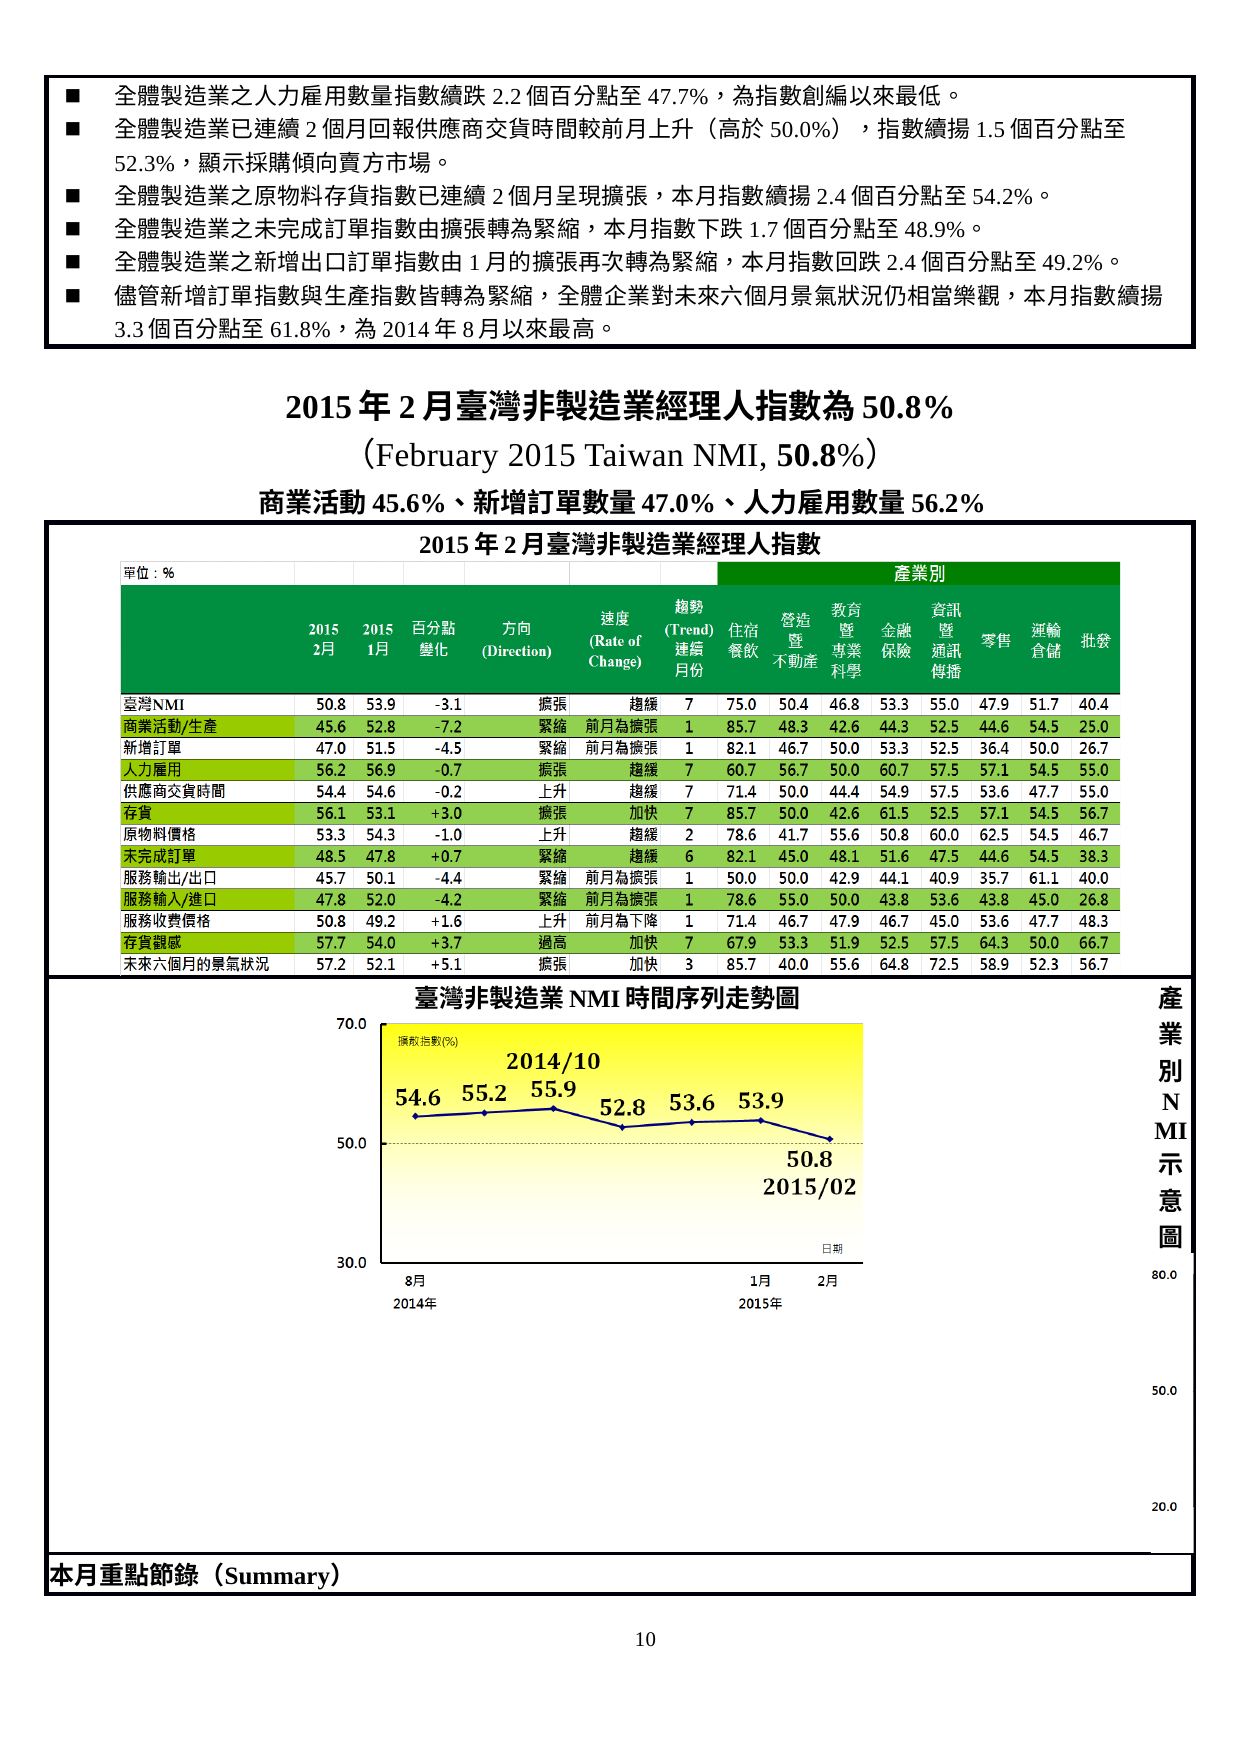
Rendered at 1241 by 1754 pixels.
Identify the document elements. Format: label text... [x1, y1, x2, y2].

picture [120, 561, 1121, 976]
text 商業活動45.6%、新增訂單數量47.0%、人力雇用數量56.2% [26, 481, 1218, 520]
picture [1150, 1253, 1194, 1553]
table_header 2015年2月臺灣非製造業經理人指數 [49, 525, 1191, 975]
table_cell 臺灣非製造業NMI時間序列走勢圖 [49, 979, 1148, 1552]
table_cell 產業別 NMI示意圖 [1148, 979, 1191, 1552]
subtitle （February 2015 Taiwan NMI, 50.8%） [75, 428, 1165, 476]
table_cell 本月重點節錄（Summary） 2015年2月臺灣NMI指數已連續7個月呈現擴張，惟本月指數下滑3.1個百分點至50.8%，主要亦因連續假期使營業天數減少，商業活動與新增訂單指數大幅下滑所致。 非製造業八大產業中，五大產業呈現擴張，依擴張速度排序為住宿餐飲業（75.0%）、資訊暨通訊傳播業（55.0%）、金融保險業（53.3%）、運輸倉儲業（51.7%）與營造暨不動產業（50.4%）；三大產業呈現緊縮，依緊縮速度排序為批發業（40.4%）、教育暨專業科學業（46.8%）與零售業（47.9%）。 受到農曆春節以及228連假影響，營業天數大幅減少，全體非製造業之商業活動（生產）與新增訂單指數（新增簽約客戶或業務）指數分別下跌7.2 4.5個百分點至45.6% 47.0%，均由擴張轉為緊縮。 全體非製造業之人力雇用指數已連續7個月呈現擴張，指數為56.2%。 全體非製造業已連續7個月回報供應商交貨時間（受託工作完成時間）上升（高於50%），惟指數微幅下跌0.2個百分點至54.4%。 全體非製造業之未完成訂單（工作委託量）指數已連續6個月呈現緊縮，惟緊縮腳步持續放緩，指數再度攀升0.7個百分點至48.5%。 全體非製造業服務收費價格指數轉為較前月上升（高於50%），指數上揚1.6個百分點至50.8%，中斷過去連續3個月下降走勢。 全體非製造業已連續3個月看好未來六個月景氣狀況，本月指數攀升5.1個百分點至57.2%，為2014年9月以來最高。 [49, 1555, 1191, 1592]
picture [331, 1014, 864, 1314]
table_cell 本月重點節錄（Summary） 2015年2月臺灣製造業PMI下跌5.7個百分點至47.8%，轉為緊縮，主因2月連續假期，新增訂單與生產數量指數受營業天數減少，大幅下滑所致。 製造業六大產業中，三大產業由擴張轉為緊縮；依緊縮速度排序分別為電子暨光學產業（46.0%）、基礎原物料產業（47.2%）與電力暨機械設備產業（49.6%）。化學暨生技醫療產業（52.1%）、交通工具產業（51.9%）與食品暨紡織產業（51.2%）則呈現擴張。 2月受農曆春節以及228連假影響，營業天數大幅減少，全體製造業之新增訂單與生產數量指數各下跌11.2 18.9個百分點至45.3% 39.6%，均由擴張轉為緊縮，其中，生產數量指數為2012年7月創編以來最低點。 全體製造業之人力雇用數量指數續跌2.2個百分點至47.7%，為指數創編以來最低。 全體製造業已連續2個月回報供應商交貨時間較前月上升（高於50.0%），指數續揚1.5個百分點至52.3%，顯示採購傾向賣方市場。 全體製造業之原物料存貨指數已連續2個月呈現擴張，本月指數續揚2.4個百分點至54.2%。 全體製造業之未完成訂單指數由擴張轉為緊縮，本月指數下跌1.7個百分點至48.9%。 全體製造業之新增出口訂單指數由1月的擴張再次轉為緊縮，本月指數回跌2.4個百分點至49.2%。 儘管新增訂單指數與生產指數皆轉為緊縮，全體企業對未來六個月景氣狀況仍相當樂觀，本月指數續揚3.3個百分點至61.8%，為2014年8月以來最高。 [49, 78, 1191, 344]
subtitle 2015年2月臺灣非製造業經理人指數為50.8% [75, 380, 1165, 428]
